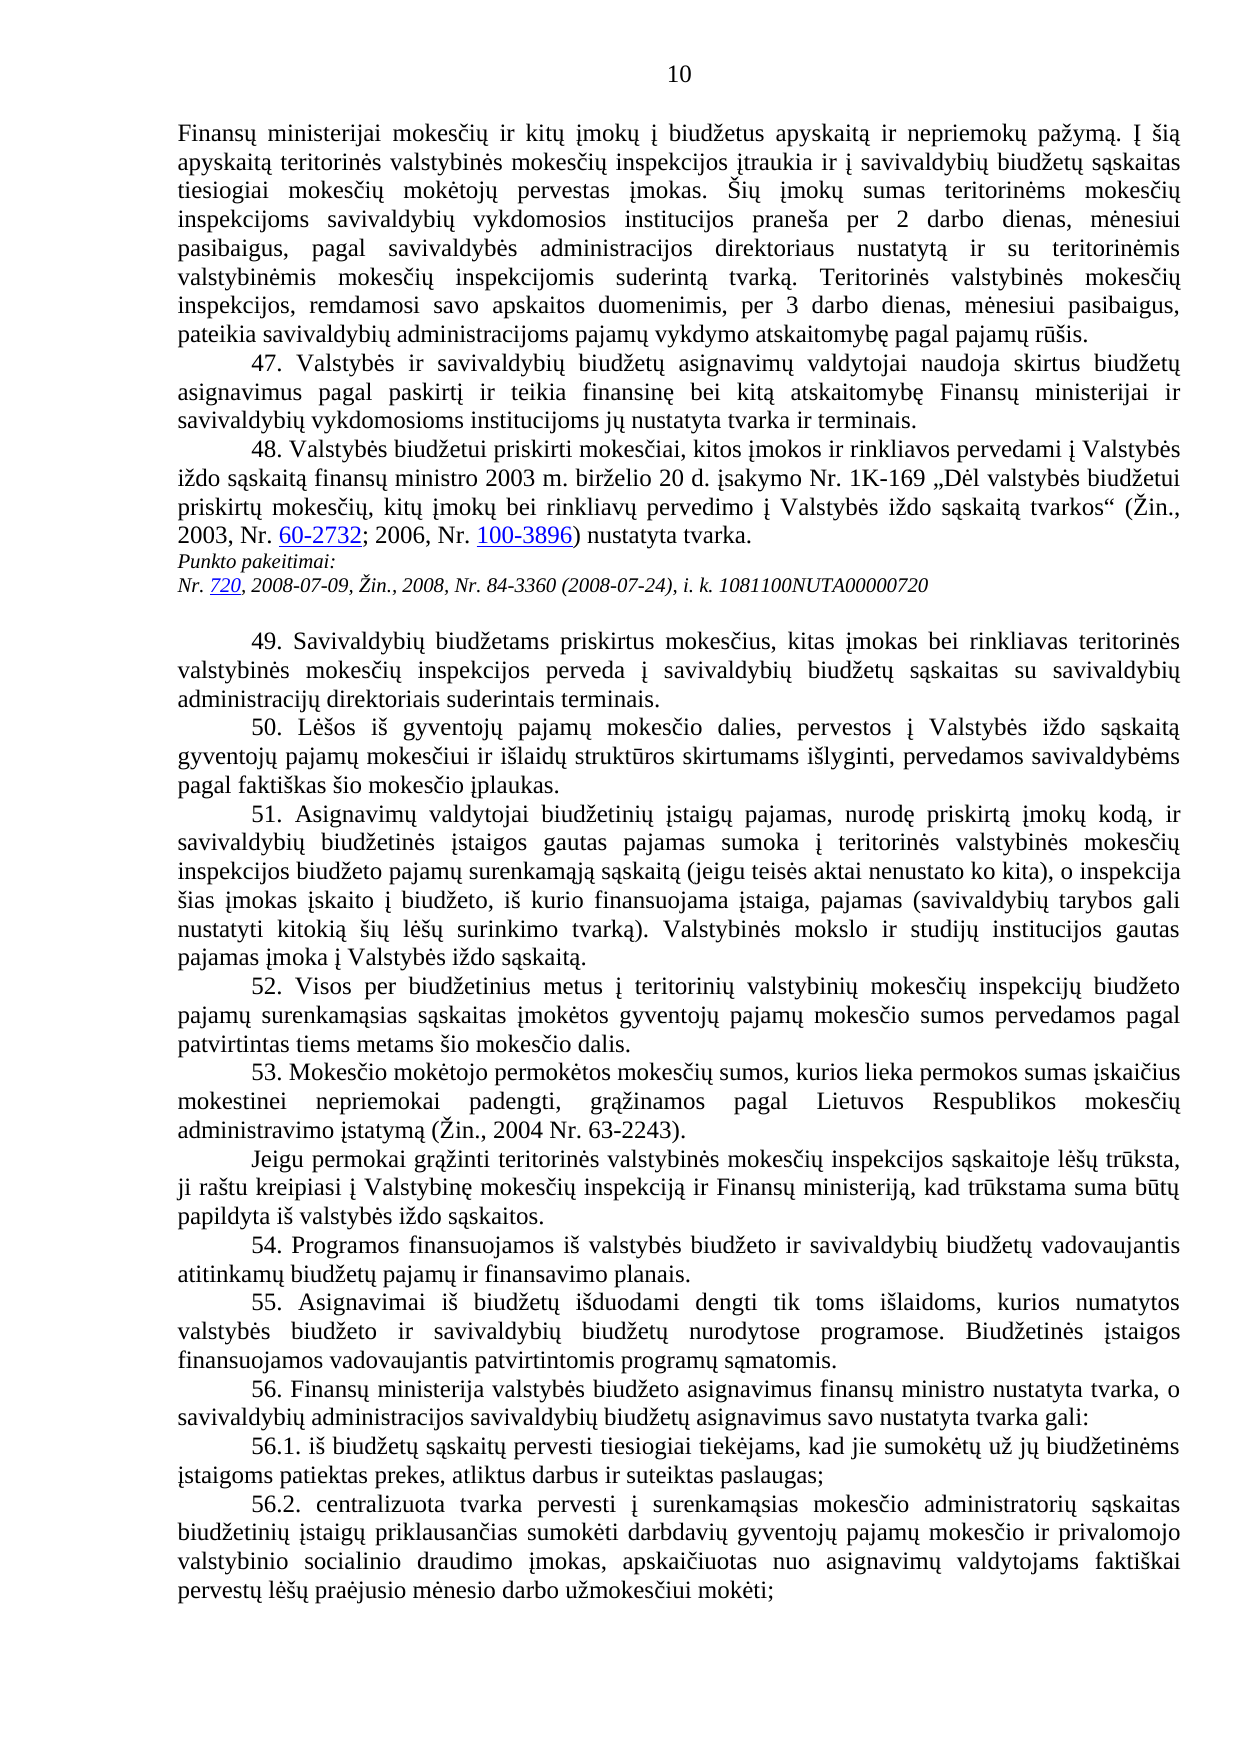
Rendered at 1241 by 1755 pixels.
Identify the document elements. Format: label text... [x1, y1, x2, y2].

text 50. Lėšos iš gyventojų pajamų mokesčio dalies, pervestos į Valstybės iždo sąskaitą gyventojų pajamų mokesčiui ir išlaidų struktūros skirtumams išlyginti, pervedamos savivaldybėms pagal faktiškas šio mokesčio įplaukas. [177, 712, 1181, 799]
text 55. Asignavimai iš biudžetų išduodami dengti tik toms išlaidoms, kurios numatytos valstybės biudžeto ir savivaldybių biudžetų nurodytose programose. Biudžetinės įstaigos finansuojamos vadovaujantis patvirtintomis programų sąmatomis. [177, 1287, 1181, 1374]
text 56. Finansų ministerija valstybės biudžeto asignavimus finansų ministro nustatyta tvarka, o savivaldybių administracijos savivaldybių biudžetų asignavimus savo nustatyta tvarka gali: [177, 1374, 1181, 1431]
text 49. Savivaldybių biudžetams priskirtus mokesčius, kitas įmokas bei rinkliavas teritorinės valstybinės mokesčių inspekcijos perveda į savivaldybių biudžetų sąskaitas su savivaldybių administracijų direktoriais suderintais terminais. [177, 626, 1181, 712]
text 48. Valstybės biudžetui priskirti mokesčiai, kitos įmokos ir rinkliavos pervedami į Valstybės iždo sąskaitą finansų ministro 2003 m. birželio 20 d. įsakymo Nr. 1K-169 „Dėl valstybės biudžetui priskirtų mokesčių, kitų įmokų bei rinkliavų pervedimo į Valstybės iždo sąskaitą tvarkos“ (Žin., 2003, Nr. 60-2732; 2006, Nr. 100-3896) nustatyta tvarka. [177, 434, 1181, 549]
text Punkto pakeitimai: [177, 549, 1181, 573]
text Nr. 720, 2008-07-09, Žin., 2008, Nr. 84-3360 (2008-07-24), i. k. 1081100NUTA00000720 [177, 573, 1181, 597]
text 51. Asignavimų valdytojai biudžetinių įstaigų pajamas, nurodę priskirtą įmokų kodą, ir savivaldybių biudžetinės įstaigos gautas pajamas sumoka į teritorinės valstybinės mokesčių inspekcijos biudžeto pajamų surenkamąją sąskaitą (jeigu teisės aktai nenustato ko kita), o inspekcija šias įmokas įskaito į biudžeto, iš kurio finansuojama įstaiga, pajamas (savivaldybių tarybos gali nustatyti kitokią šių lėšų surinkimo tvarką). Valstybinės mokslo ir studijų institucijos gautas pajamas įmoka į Valstybės iždo sąskaitą. [177, 799, 1181, 971]
text 47. Valstybės ir savivaldybių biudžetų asignavimų valdytojai naudoja skirtus biudžetų asignavimus pagal paskirtį ir teikia finansinę bei kitą atskaitomybę Finansų ministerijai ir savivaldybių vykdomosioms institucijoms jų nustatyta tvarka ir terminais. [177, 348, 1181, 434]
text Jeigu permokai grąžinti teritorinės valstybinės mokesčių inspekcijos sąskaitoje lėšų trūksta, ji raštu kreipiasi į Valstybinę mokesčių inspekciją ir Finansų ministeriją, kad trūkstama suma būtų papildyta iš valstybės iždo sąskaitos. [177, 1144, 1181, 1230]
text Finansų ministerijai mokesčių ir kitų įmokų į biudžetus apyskaitą ir nepriemokų pažymą. Į šią apyskaitą teritorinės valstybinės mokesčių inspekcijos įtraukia ir į savivaldybių biudžetų sąskaitas tiesiogiai mokesčių mokėtojų pervestas įmokas. Šių įmokų sumas teritorinėms mokesčių inspekcijoms savivaldybių vykdomosios institucijos praneša per 2 darbo dienas, mėnesiui pasibaigus, pagal savivaldybės administracijos direktoriaus nustatytą ir su teritorinėmis valstybinėmis mokesčių inspekcijomis suderintą tvarką. Teritorinės valstybinės mokesčių inspekcijos, remdamosi savo apskaitos duomenimis, per 3 darbo dienas, mėnesiui pasibaigus, pateikia savivaldybių administracijoms pajamų vykdymo atskaitomybę pagal pajamų rūšis. [177, 118, 1181, 348]
text 52. Visos per biudžetinius metus į teritorinių valstybinių mokesčių inspekcijų biudžeto pajamų surenkamąsias sąskaitas įmokėtos gyventojų pajamų mokesčio sumos pervedamos pagal patvirtintas tiems metams šio mokesčio dalis. [177, 971, 1181, 1057]
text 54. Programos finansuojamos iš valstybės biudžeto ir savivaldybių biudžetų vadovaujantis atitinkamų biudžetų pajamų ir finansavimo planais. [177, 1230, 1181, 1287]
text 56.1. iš biudžetų sąskaitų pervesti tiesiogiai tiekėjams, kad jie sumokėtų už jų biudžetinėms įstaigoms patiektas prekes, atliktus darbus ir suteiktas paslaugas; [177, 1431, 1181, 1489]
text 56.2. centralizuota tvarka pervesti į surenkamąsias mokesčio administratorių sąskaitas biudžetinių įstaigų priklausančias sumokėti darbdavių gyventojų pajamų mokesčio ir privalomojo valstybinio socialinio draudimo įmokas, apskaičiuotas nuo asignavimų valdytojams faktiškai pervestų lėšų praėjusio mėnesio darbo užmokesčiui mokėti; [177, 1489, 1181, 1604]
text 53. Mokesčio mokėtojo permokėtos mokesčių sumos, kurios lieka permokos sumas įskaičius mokestinei nepriemokai padengti, grąžinamos pagal Lietuvos Respublikos mokesčių administravimo įstatymą (Žin., 2004 Nr. 63-2243). [177, 1057, 1181, 1144]
